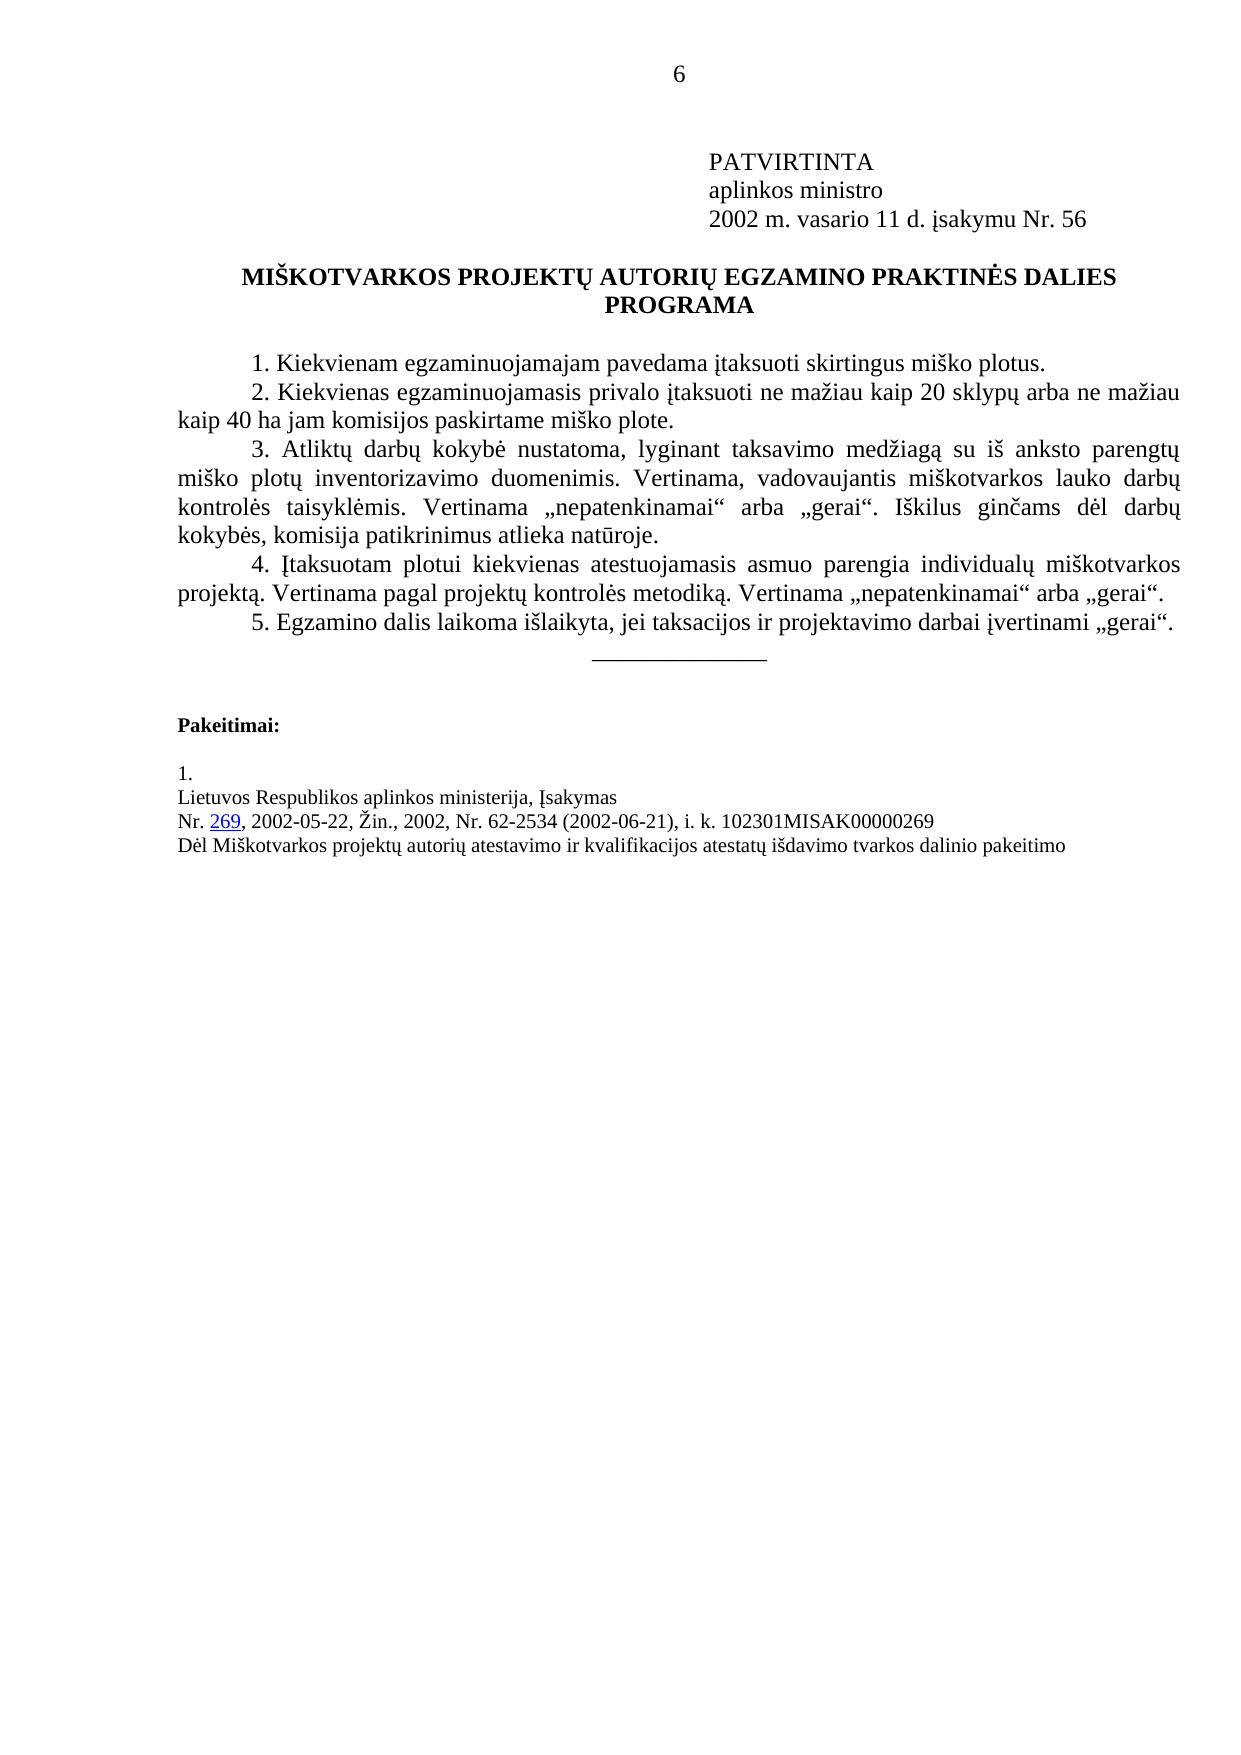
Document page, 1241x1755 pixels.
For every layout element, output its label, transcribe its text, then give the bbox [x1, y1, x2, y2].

text MIŠKOTVARKOS PROJEKTŲ AUTORIŲ egzamino praktinės dalies PROGRAMA [177, 262, 1181, 319]
text Pakeitimai: [177, 712, 1181, 737]
text ______________ [177, 636, 1181, 664]
text 4. Įtaksuotam plotui kiekvienas atestuojamasis asmuo parengia individualų miškotvarkos projektą. Vertinama pagal projektų kontrolės metodiką. Vertinama „nepatenkinamai“ arba „gerai“. [177, 549, 1181, 607]
text 1. [177, 761, 1181, 785]
text Dėl Miškotvarkos projektų autorių atestavimo ir kvalifikacijos atestatų išdavimo tvarkos dalinio pakeitimo [177, 833, 1181, 857]
text Nr. 269, 2002-05-22, Žin., 2002, Nr. 62-2534 (2002-06-21), i. k. 102301MISAK00000269 [177, 809, 1181, 833]
text Lietuvos Respublikos aplinkos ministerija, Įsakymas [177, 785, 1181, 809]
text 5. Egzamino dalis laikoma išlaikyta, jei taksacijos ir projektavimo darbai įvertinami „gerai“. [177, 607, 1181, 636]
text 2002 m. vasario 11 d. įsakymu Nr. 56 [177, 204, 1181, 233]
text 1. Kiekvienam egzaminuojamajam pavedama įtaksuoti skirtingus miško plotus. [177, 348, 1181, 377]
text aplinkos ministro [177, 176, 1181, 204]
text Patvirtinta [177, 147, 1181, 176]
text 2. Kiekvienas egzaminuojamasis privalo įtaksuoti ne mažiau kaip 20 sklypų arba ne mažiau kaip 40 ha jam komisijos paskirtame miško plote. [177, 377, 1181, 434]
text 3. Atliktų darbų kokybė nustatoma, lyginant taksavimo medžiagą su iš anksto parengtų miško plotų inventorizavimo duomenimis. Vertinama, vadovaujantis miškotvarkos lauko darbų kontrolės taisyklėmis. Vertinama „nepatenkinamai“ arba „gerai“. Iškilus ginčams dėl darbų kokybės, komisija patikrinimus atlieka natūroje. [177, 434, 1181, 549]
